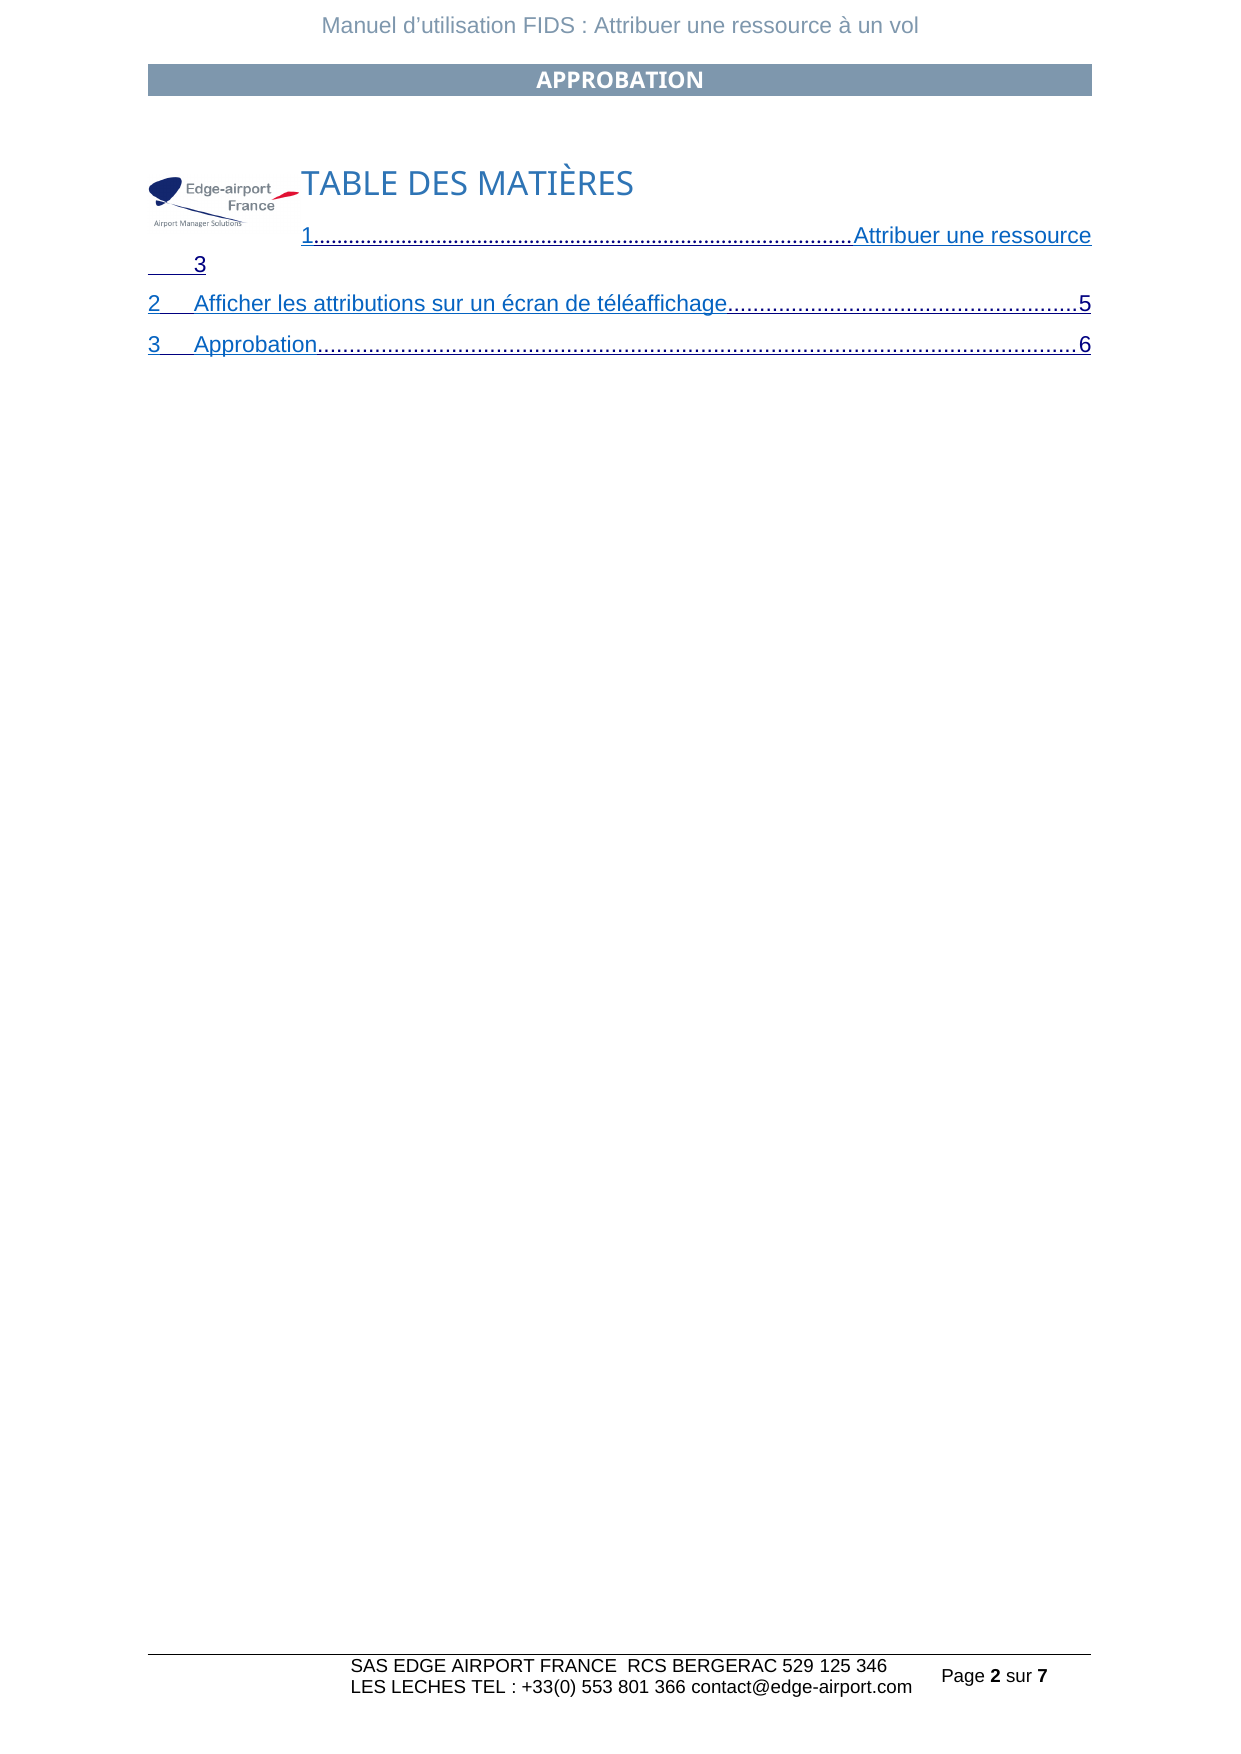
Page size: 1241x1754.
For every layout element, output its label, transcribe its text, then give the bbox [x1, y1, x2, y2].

text Table des matières [148, 160, 1092, 206]
text 1 Attribuer une ressource 3 [148, 221, 1092, 277]
text 2 Afficher les attributions sur un écran de téléaffichage 5 [148, 289, 1092, 318]
text 3 Approbation 6 [148, 330, 1092, 358]
